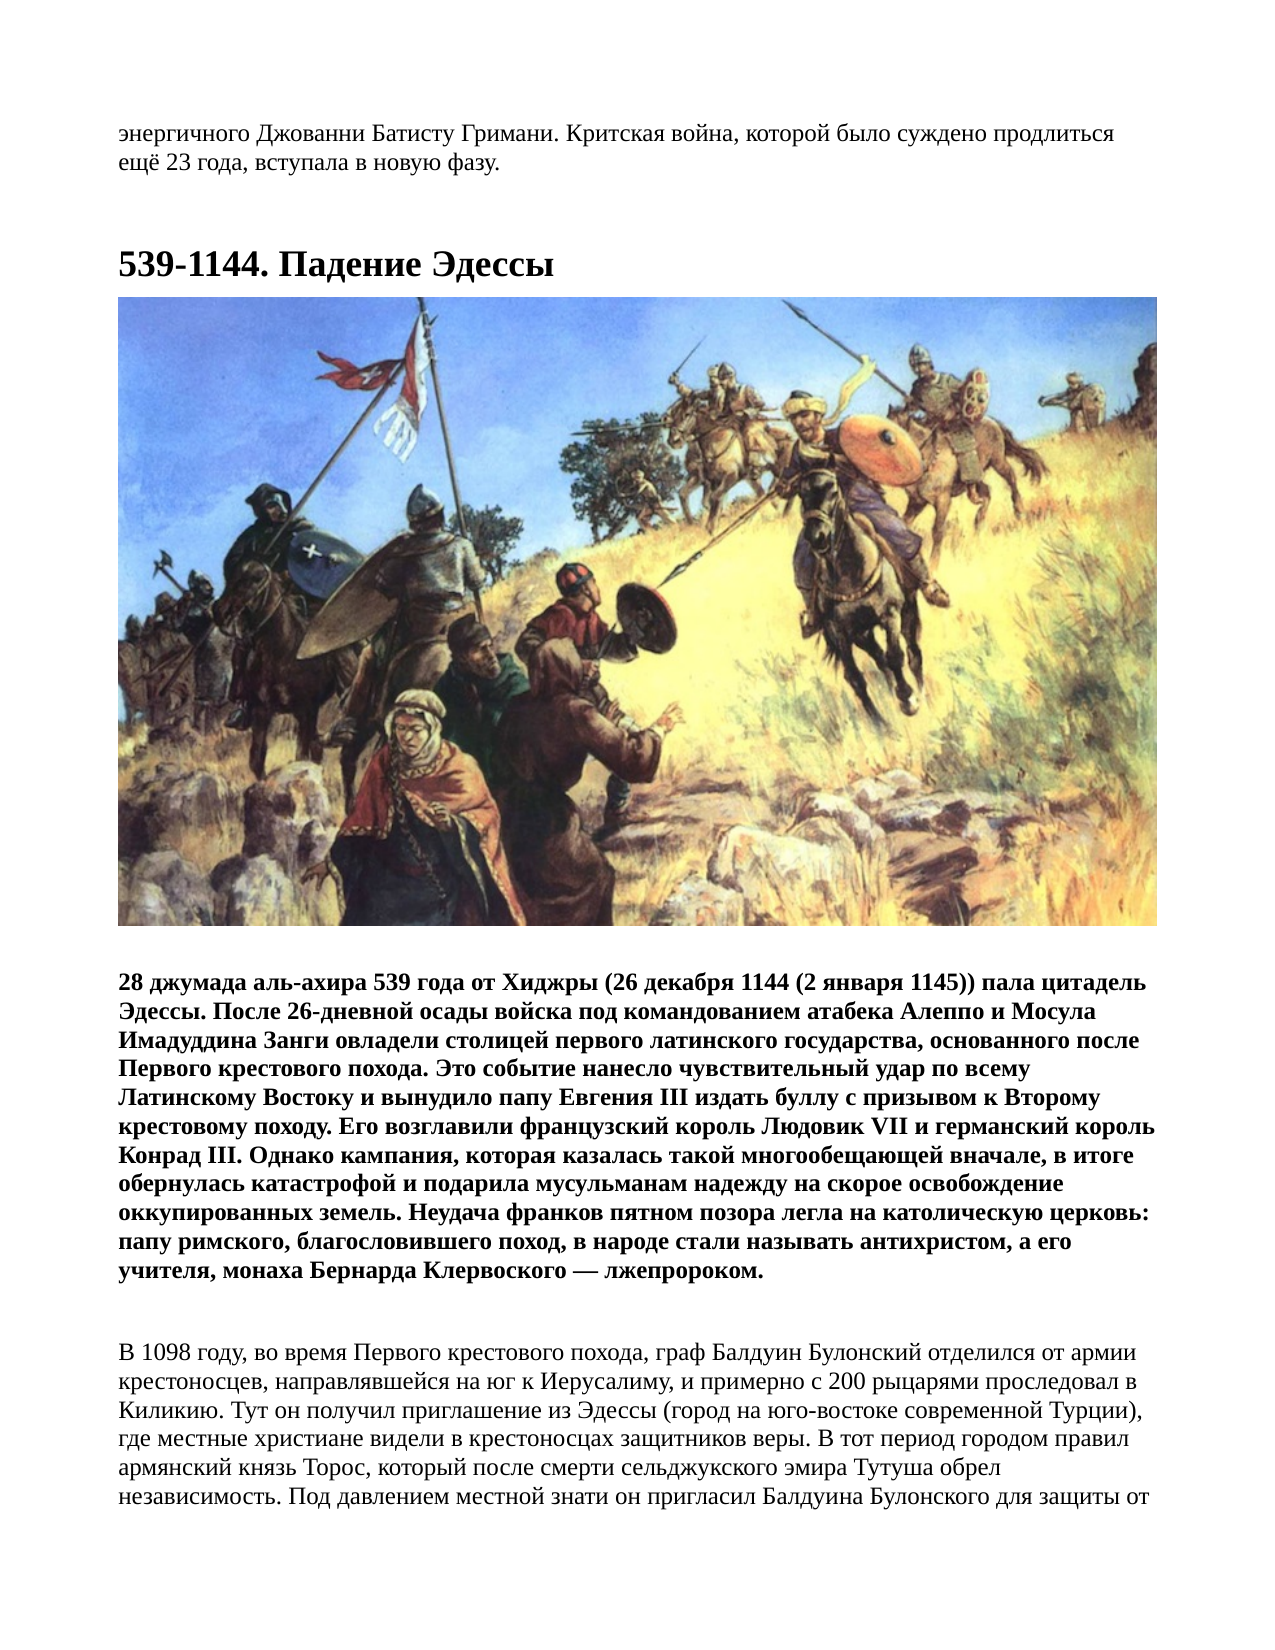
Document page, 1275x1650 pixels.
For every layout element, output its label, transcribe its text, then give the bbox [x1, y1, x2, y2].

picture [118, 297, 1157, 926]
subtitle 539-1144. Падение Эдессы [118, 242, 1157, 285]
text В 1098 году, во время Первого крестового похода, граф Балдуин Булонский отделился от армии крестоносцев, направлявшейся на юг к Иерусалиму, и примерно с 200 рыцарями проследовал в Киликию. Тут он получил приглашение из Эдессы (город на юго-востоке современной Турции), где местные христиане видели в крестоносцах защитников веры. В тот период городом правил армянский князь Торос, который после смерти сельджукского эмира Тутуша обрел независимость. Под давлением местной знати он пригласил Балдуина Булонского для защиты от [118, 1337, 1157, 1510]
text 28 джумада аль-ахира 539 года от Хиджры (26 декабря 1144 (2 января 1145)) пала цитадель Эдессы. После 26-дневной осады войска под командованием атабека Алеппо и Мосула Имадуддина Занги овладели столицей первого латинского государства, основанного после Первого крестового похода. Это событие нанесло чувствительный удар по всему Латинскому Востоку и вынудило папу Евгения III издать буллу с призывом к Второму крестовому походу. Его возглавили французский король Людовик VII и германский король Конрад III. Однако кампания, которая казалась такой многообещающей вначале, в итоге обернулась катастрофой и подарила мусульманам надежду на скорое освобождение оккупированных земель. Неудача франков пятном позора легла на католическую церковь: папу римского, благословившего поход, в народе стали называть антихристом, а его учителя, монаха Бернарда Клервоского — лжепророком. [118, 967, 1157, 1283]
text энергичного Джованни Батисту Гримани. Критская война, которой было суждено продлиться ещё 23 года, вступала в новую фазу. [118, 118, 1157, 176]
